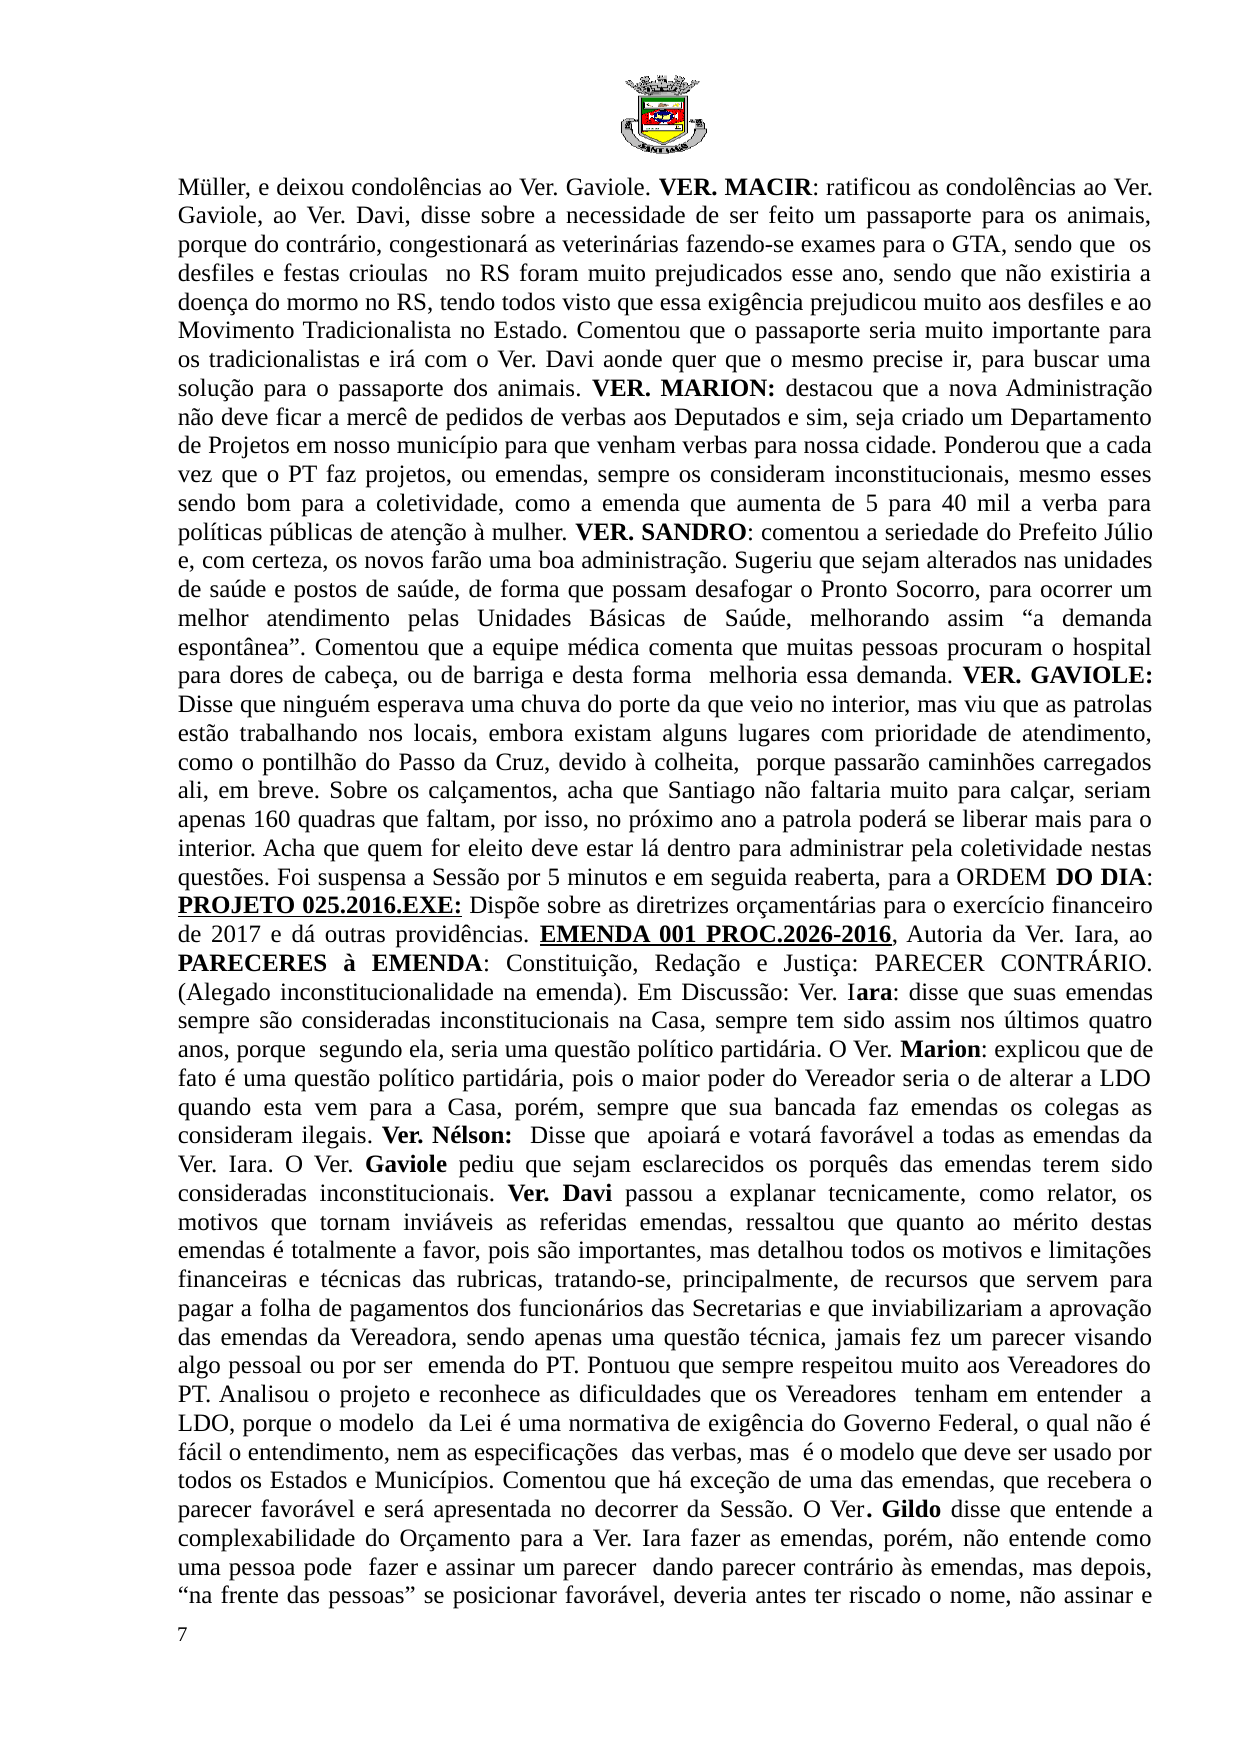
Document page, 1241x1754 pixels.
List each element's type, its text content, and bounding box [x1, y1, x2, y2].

list Müller, e deixou condolências ao Ver. Gaviole. VER. MACIR: ratificou as condolências ao Ver. Gaviole, ao Ver. Davi, disse sobre a necessidade de ser feito um passaporte para os animais, porque do contrário, congestionará as veterinárias fazendo-se exames para o GTA, sendo que os desfiles e festas crioulas no RS foram muito prejudicados esse ano, sendo que não existiria a doença do mormo no RS, tendo todos visto que essa exigência prejudicou muito aos desfiles e ao Movimento Tradicionalista no Estado. Comentou que o passaporte seria muito importante para os tradicionalistas e irá com o Ver. Davi aonde quer que o mesmo precise ir, para buscar uma solução para o passaporte dos animais. VER. MARION: destacou que a nova Administração não deve ficar a mercê de pedidos de verbas aos Deputados e sim, seja criado um Departamento de Projetos em nosso município para que venham verbas para nossa cidade. Ponderou que a cada vez que o PT faz projetos, ou emendas, sempre os consideram inconstitucionais, mesmo esses sendo bom para a coletividade, como a emenda que aumenta de 5 para 40 mil a verba para políticas públicas de atenção à mulher. VER. SANDRO: comentou a seriedade do Prefeito Júlio e, com certeza, os novos farão uma boa administração. Sugeriu que sejam alterados nas unidades de saúde e postos de saúde, de forma que possam desafogar o Pronto Socorro, para ocorrer um melhor atendimento pelas Unidades Básicas de Saúde, melhorando assim “a demanda espontânea”. Comentou que a equipe médica comenta que muitas pessoas procuram o hospital para dores de cabeça, ou de barriga e desta forma melhoria essa demanda. VER. GAVIOLE: Disse que ninguém esperava uma chuva do porte da que veio no interior, mas viu que as patrolas estão trabalhando nos locais, embora existam alguns lugares com prioridade de atendimento, como o pontilhão do Passo da Cruz, devido à colheita, porque passarão caminhões carregados ali, em breve. Sobre os calçamentos, acha que Santiago não faltaria muito para calçar, seriam apenas 160 quadras que faltam, por isso, no próximo ano a patrola poderá se liberar mais para o interior. Acha que quem for eleito deve estar lá dentro para administrar pela coletividade nestas questões. Foi suspensa a Sessão por 5 minutos e em seguida reaberta, para a ORDEM DO DIA: PROJETO 025.2016.EXE: Dispõe sobre as diretrizes orçamentárias para o exercício financeiro de 2017 e dá outras providências. EMENDA 001 PROC.2026-2016, Autoria da Ver. Iara, ao PARECERES à EMENDA: Constituição, Redação e Justiça: PARECER CONTRÁRIO. (Alegado inconstitucionalidade na emenda). Em Discussão: Ver. Iara: disse que suas emendas sempre são consideradas inconstitucionais na Casa, sempre tem sido assim nos últimos quatro anos, porque segundo ela, seria uma questão político partidária. O Ver. Marion: explicou que de fato é uma questão político partidária, pois o maior poder do Vereador seria o de alterar a LDO quando esta vem para a Casa, porém, sempre que sua bancada faz emendas os colegas as consideram ilegais. Ver. Nélson: Disse que apoiará e votará favorável a todas as emendas da Ver. Iara. O Ver. Gaviole pediu que sejam esclarecidos os porquês das emendas terem sido consideradas inconstitucionais. Ver. Davi passou a explanar tecnicamente, como relator, os motivos que tornam inviáveis as referidas emendas, ressaltou que quanto ao mérito destas emendas é totalmente a favor, pois são importantes, mas detalhou todos os motivos e limitações financeiras e técnicas das rubricas, tratando-se, principalmente, de recursos que servem para pagar a folha de pagamentos dos funcionários das Secretarias e que inviabilizariam a aprovação das emendas da Vereadora, sendo apenas uma questão técnica, jamais fez um parecer visando algo pessoal ou por ser emenda do PT. Pontuou que sempre respeitou muito aos Vereadores do PT. Analisou o projeto e reconhece as dificuldades que os Vereadores tenham em entender a LDO, porque o modelo da Lei é uma normativa de exigência do Governo Federal, o qual não é fácil o entendimento, nem as especificações das verbas, mas é o modelo que deve ser usado por todos os Estados e Municípios. Comentou que há exceção de uma das emendas, que recebera o parecer favorável e será apresentada no decorrer da Sessão. O Ver. Gildo disse que entende a complexabilidade do Orçamento para a Ver. Iara fazer as emendas, porém, não entende como uma pessoa pode fazer e assinar um parecer dando parecer contrário às emendas, mas depois, “na frente das pessoas” se posicionar favorável, deveria antes ter riscado o nome, não assinar e [140, 172, 1153, 1609]
